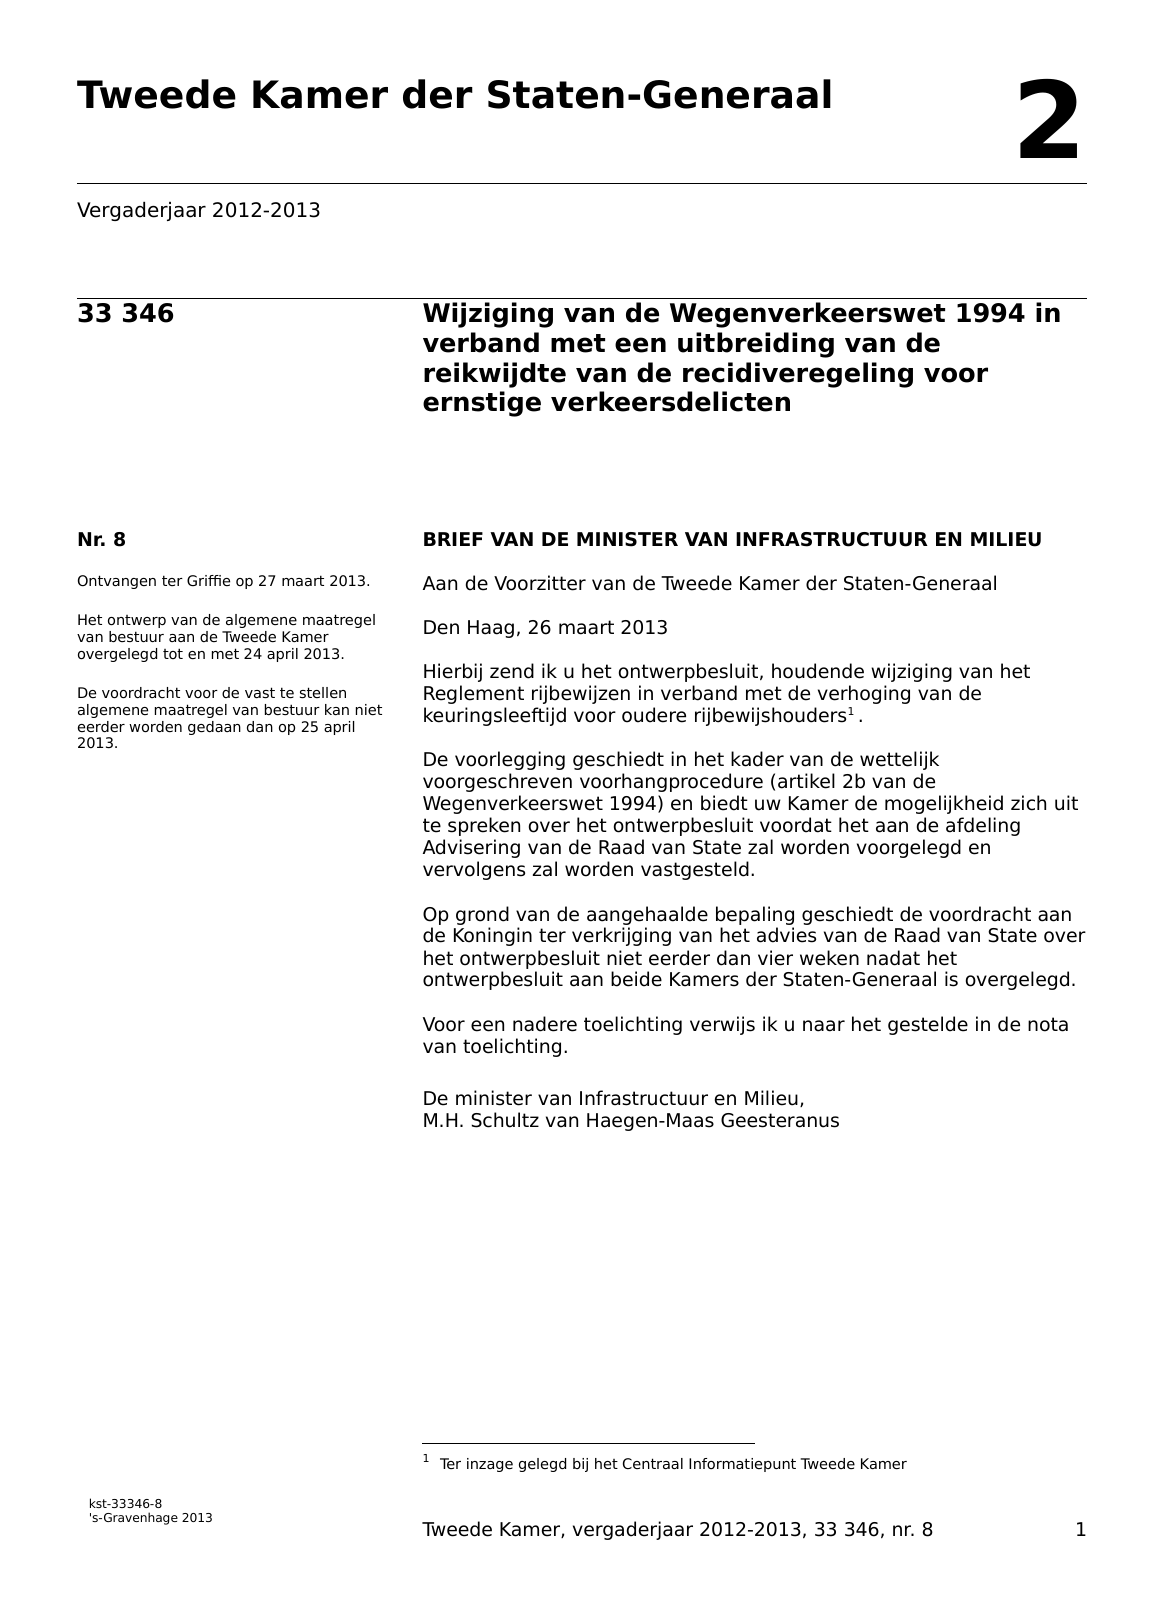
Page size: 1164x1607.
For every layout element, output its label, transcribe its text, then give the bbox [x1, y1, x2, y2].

table_header 2 [886, 59, 1087, 183]
text De minister van Infrastructuur en Milieu, M.H. Schultz van Haegen-Maas Geesteranus [422, 1087, 1087, 1131]
table_cell Vergaderjaar 2012-2013 [77, 184, 1087, 298]
text Den Haag, 26 maart 2013 [422, 617, 1087, 639]
text Hierbij zend ik u het ontwerpbesluit, houdende wijziging van het Reglement rijbewijzen in verband met de verhoging van de keuringsleeftijd voor oudere rijbewijshouders. [422, 661, 1087, 727]
text Ter inzage gelegd bij het Centraal Informatiepunt Tweede Kamer [422, 1452, 1087, 1474]
subtitle Nr. 8 BRIEF VAN DE MINISTER VAN INFRASTRUCTUUR EN MILIEU [77, 529, 1087, 551]
text [77, 590, 399, 612]
text 's-Gravenhage 2013 [88, 1511, 323, 1525]
text De voorlegging geschiedt in het kader van de wettelijk voorgeschreven voorhangprocedure (artikel 2b van de Wegenverkeerswet 1994) en biedt uw Kamer de mogelijkheid zich uit te spreken over het ontwerpbesluit voordat het aan de afdeling Advisering van de Raad van State zal worden voorgelegd en vervolgens zal worden vastgesteld. [422, 749, 1087, 881]
text Ontvangen ter Griffie op 27 maart 2013. [77, 573, 399, 590]
subtitle 33 346 Wijziging van de Wegenverkeerswet 1994 in verband met een uitbreiding van de reikwijdte van de recidiveregeling voor ernstige verkeersdelicten [77, 299, 1087, 418]
text De voordracht voor de vast te stellen algemene maatregel van bestuur kan niet eerder worden gedaan dan op 25 april 2013. [77, 685, 399, 752]
text kst-33346-8 [88, 1497, 323, 1511]
table_header Tweede Kamer der Staten-Generaal [77, 59, 886, 183]
text Aan de Voorzitter van de Tweede Kamer der Staten-Generaal [422, 573, 1087, 595]
text Het ontwerp van de algemene maatregel van bestuur aan de Tweede Kamer overgelegd tot en met 24 april 2013. [77, 612, 399, 663]
text Op grond van de aangehaalde bepaling geschiedt de voordracht aan de Koningin ter verkrijging van het advies van de Raad van State over het ontwerpbesluit niet eerder dan vier weken nadat het ontwerpbesluit aan beide Kamers der Staten-Generaal is overgelegd. [422, 903, 1087, 991]
text [77, 663, 399, 685]
text Voor een nadere toelichting verwijs ik u naar het gestelde in de nota van toelichting. [422, 1013, 1087, 1057]
